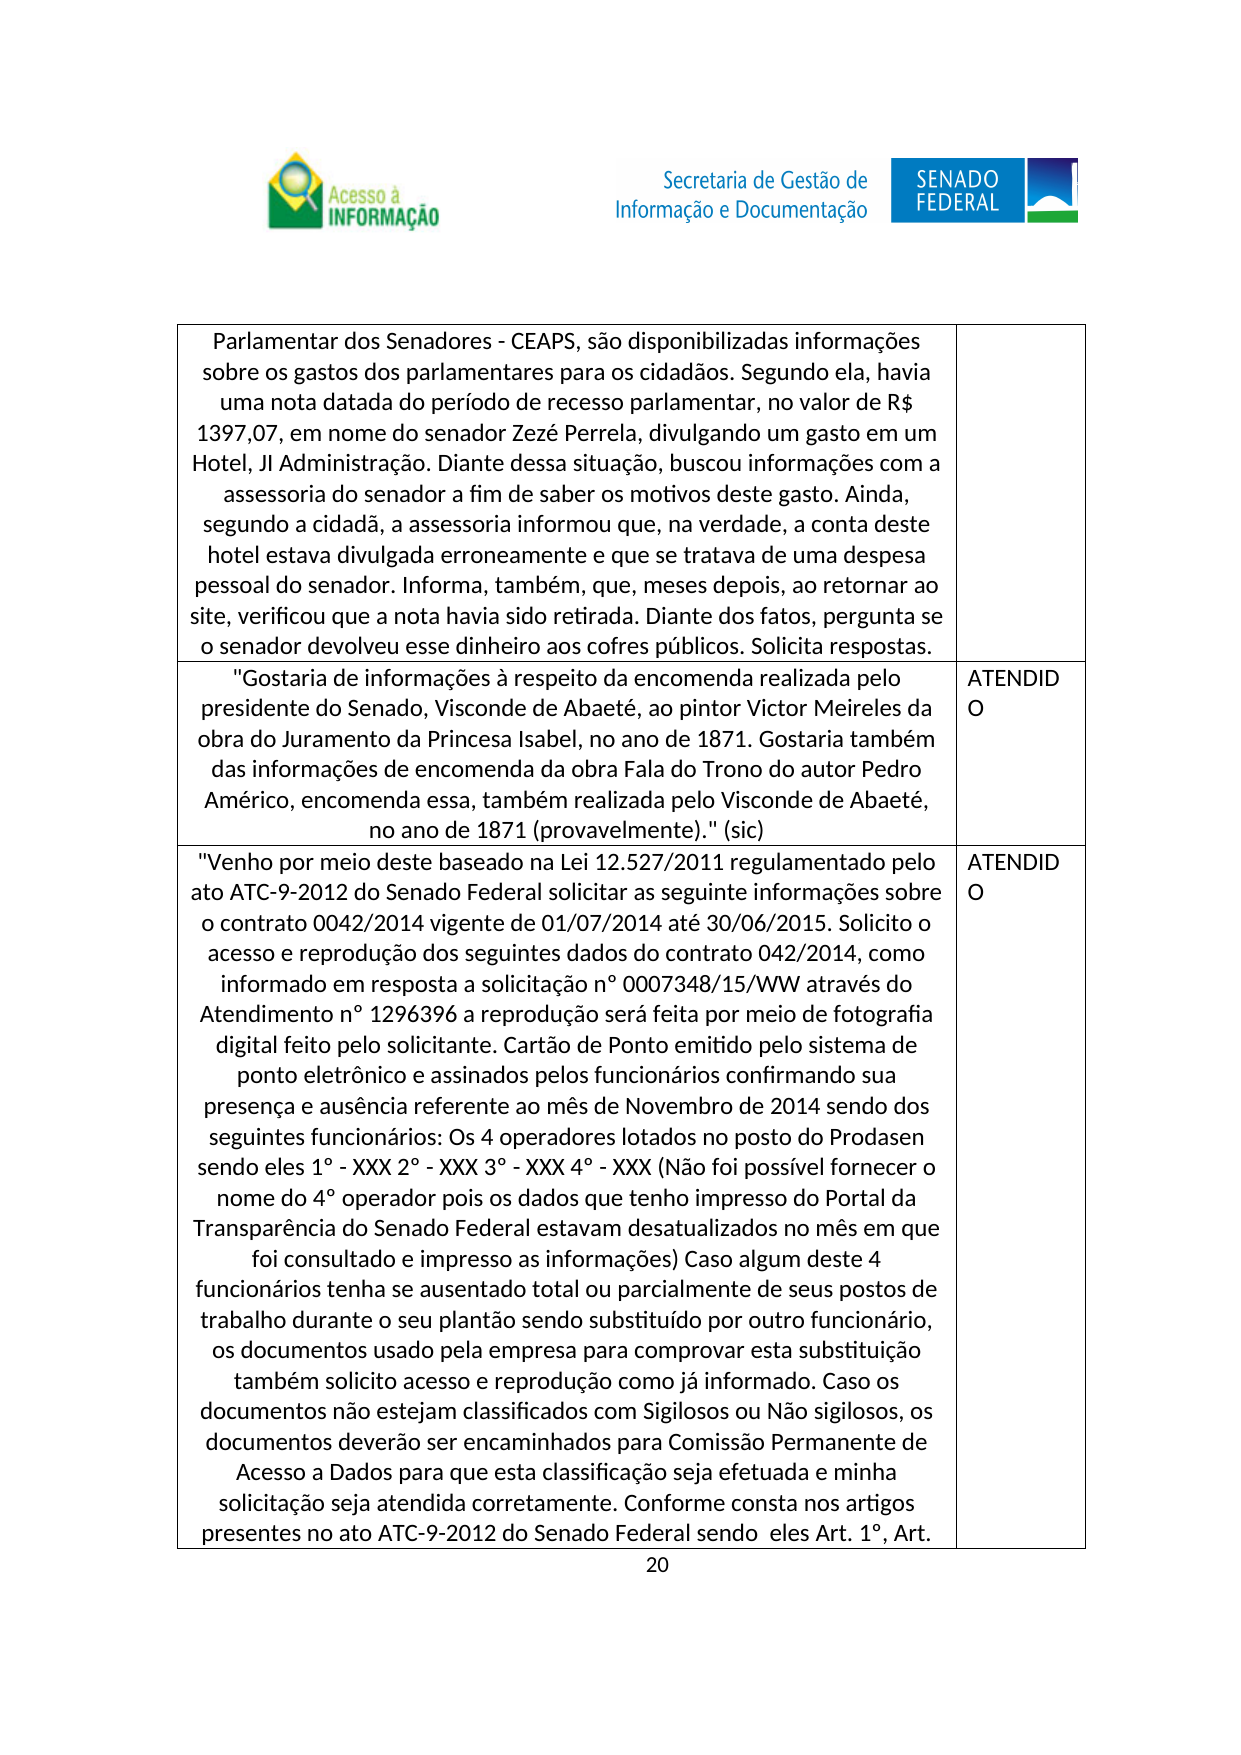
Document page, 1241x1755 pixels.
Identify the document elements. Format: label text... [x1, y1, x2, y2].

table_cell "Venho por meio deste baseado na Lei 12.527/2011 regulamentado pelo ato ATC-9-2012 do Senado Federal solicitar as seguinte informações sobre o contrato 0042/2014 vigente de 01/07/2014 até 30/06/2015. Solicito o acesso e reprodução dos seguintes dados do contrato 042/2014, como informado em resposta a solicitação nº 0007348/15/WW através do Atendimento nº 1296396 a reprodução será feita por meio de fotografia digital feito pelo solicitante. Cartão de Ponto emitido pelo sistema de ponto eletrônico e assinados pelos funcionários confirmando sua presença e ausência referente ao mês de Novembro de 2014 sendo dos seguintes funcionários: Os 4 operadores lotados no posto do Prodasen sendo eles 1º - XXX 2º - XXX 3º - XXX 4º - XXX (Não foi possível fornecer o nome do 4º operador pois os dados que tenho impresso do Portal da Transparência do Senado Federal estavam desatualizados no mês em que foi consultado e impresso as informações) Caso algum deste 4 funcionários tenha se ausentado total ou parcialmente de seus postos de trabalho durante o seu plantão sendo substituído por outro funcionário, os documentos usado pela empresa para comprovar esta substituição também solicito acesso e reprodução como já informado. Caso os documentos não estejam classificados com Sigilosos ou Não sigilosos, os documentos deverão ser encaminhados para Comissão Permanente de Acesso a Dados para que esta classificação seja efetuada e minha solicitação seja atendida corretamente. Conforme consta nos artigos presentes no ato ATC-9-2012 do Senado Federal sendo eles Art. 1º, Art. [178, 846, 956, 1548]
table_cell ATENDIDO [957, 846, 1085, 1548]
table_cell Parlamentar dos Senadores - CEAPS, são disponibilizadas informações sobre os gastos dos parlamentares para os cidadãos. Segundo ela, havia uma nota datada do período de recesso parlamentar, no valor de R$ 1397,07, em nome do senador Zezé Perrela, divulgando um gasto em um Hotel, JI Administração. Diante dessa situação, buscou informações com a assessoria do senador a fim de saber os motivos deste gasto. Ainda, segundo a cidadã, a assessoria informou que, na verdade, a conta deste hotel estava divulgada erroneamente e que se tratava de uma despesa pessoal do senador. Informa, também, que, meses depois, ao retornar ao site, verificou que a nota havia sido retirada. Diante dos fatos, pergunta se o senador devolveu esse dinheiro aos cofres públicos. Solicita respostas. [178, 325, 956, 661]
table_cell ATENDIDO [957, 662, 1085, 845]
table_cell [957, 325, 1085, 661]
table_cell "Gostaria de informações à respeito da encomenda realizada pelo presidente do Senado, Visconde de Abaeté, ao pintor Victor Meireles da obra do Juramento da Princesa Isabel, no ano de 1871. Gostaria também das informações de encomenda da obra Fala do Trono do autor Pedro Américo, encomenda essa, também realizada pelo Visconde de Abaeté, no ano de 1871 (provavelmente)." (sic) [178, 662, 956, 845]
